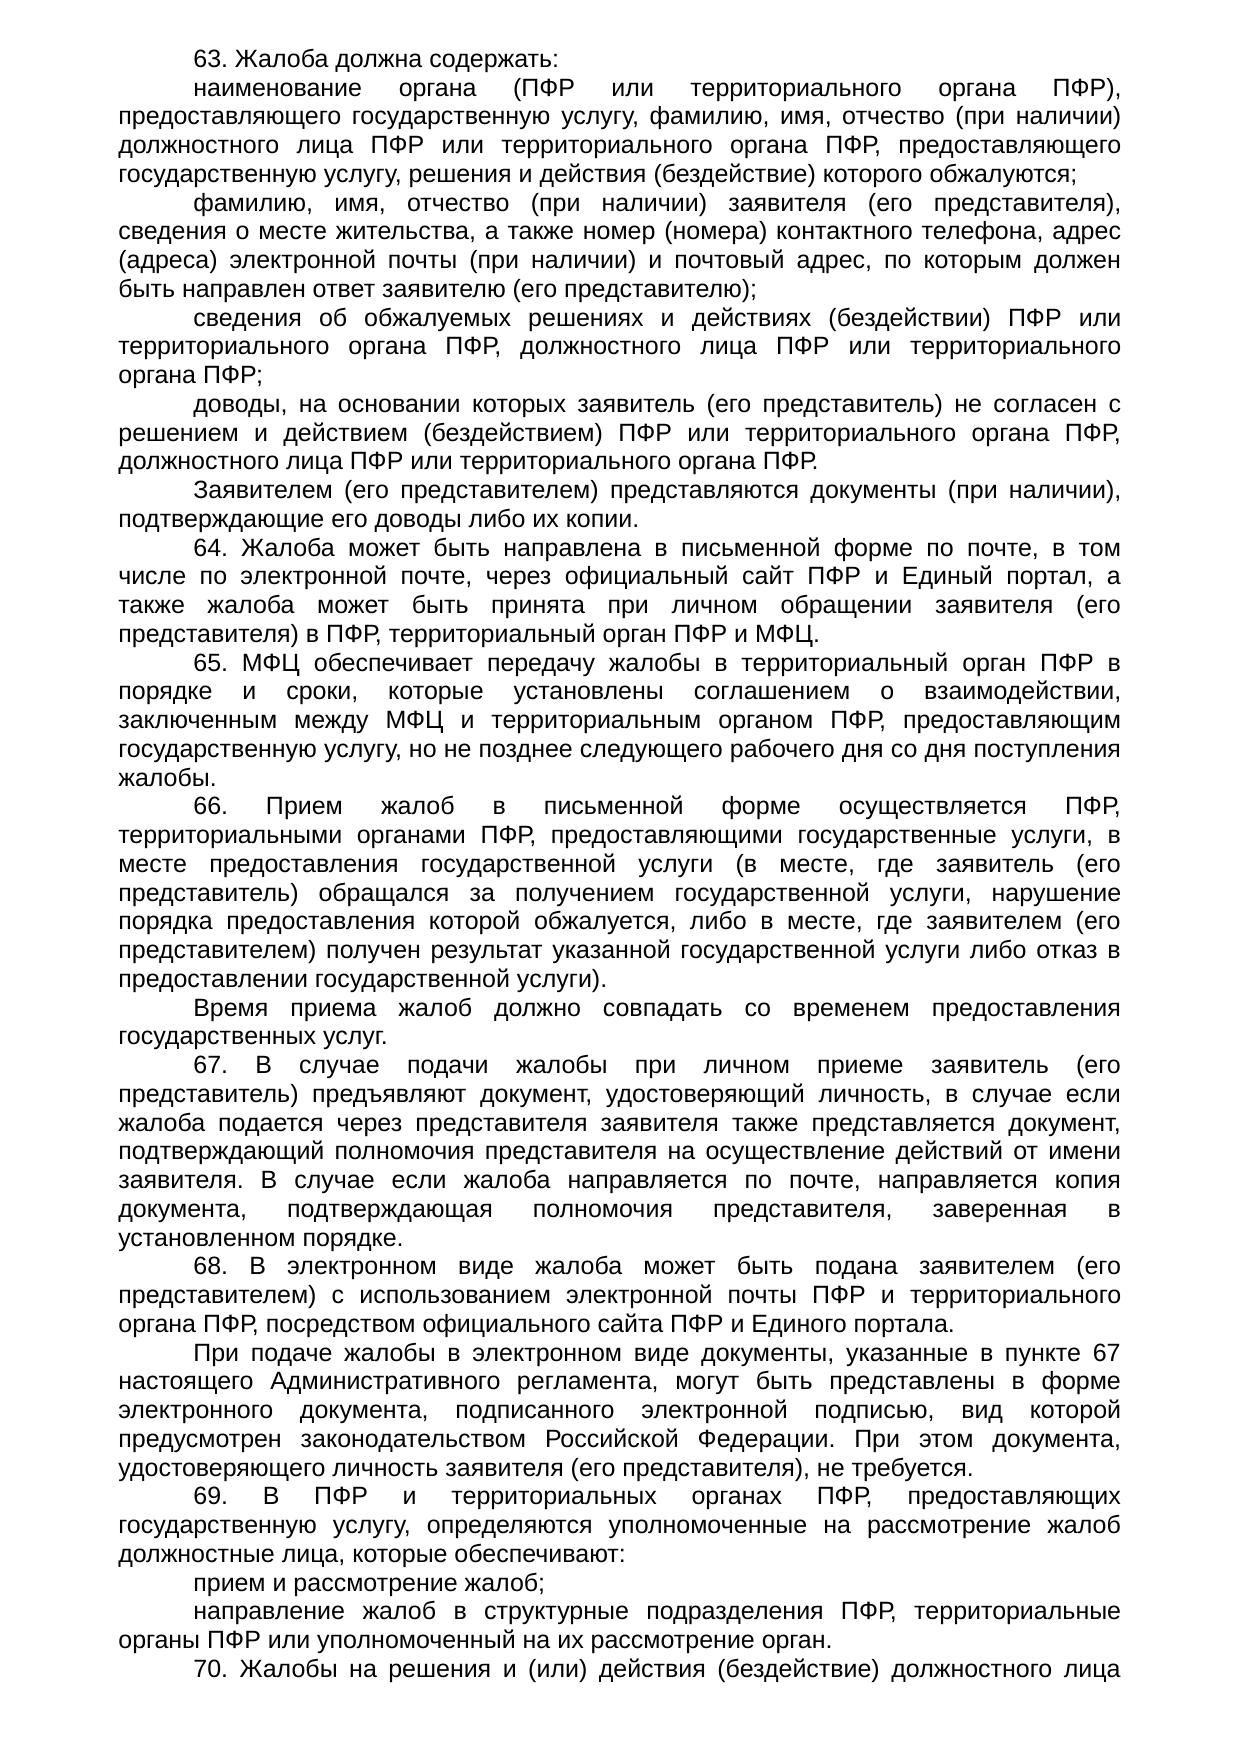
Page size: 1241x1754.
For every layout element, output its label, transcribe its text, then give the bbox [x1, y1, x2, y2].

text 69. В ПФР и территориальных органах ПФР, предоставляющих государственную услугу, определяются уполномоченные на рассмотрение жалоб должностные лица, которые обеспечивают: [118, 1481, 1122, 1567]
text 63. Жалоба должна содержать: [118, 44, 1122, 72]
text фамилию, имя, отчество (при наличии) заявителя (его представителя), сведения о месте жительства, а также номер (номера) контактного телефона, адрес (адреса) электронной почты (при наличии) и почтовый адрес, по которым должен быть направлен ответ заявителю (его представителю); [118, 187, 1122, 302]
text доводы, на основании которых заявитель (его представитель) не согласен с решением и действием (бездействием) ПФР или территориального органа ПФР, должностного лица ПФР или территориального органа ПФР. [118, 389, 1122, 475]
text прием и рассмотрение жалоб; [118, 1567, 1122, 1596]
text При подаче жалобы в электронном виде документы, указанные в пункте 67 настоящего Административного регламента, могут быть представлены в форме электронного документа, подписанного электронной подписью, вид которой предусмотрен законодательством Российской Федерации. При этом документа, удостоверяющего личность заявителя (его представителя), не требуется. [118, 1337, 1122, 1481]
text 67. В случае подачи жалобы при личном приеме заявитель (его представитель) предъявляют документ, удостоверяющий личность, в случае если жалоба подается через представителя заявителя также представляется документ, подтверждающий полномочия представителя на осуществление действий от имени заявителя. В случае если жалоба направляется по почте, направляется копия документа, подтверждающая полномочия представителя, заверенная в установленном порядке. [118, 1050, 1122, 1251]
text 65. МФЦ обеспечивает передачу жалобы в территориальный орган ПФР в порядке и сроки, которые установлены соглашением о взаимодействии, заключенным между МФЦ и территориальным органом ПФР, предоставляющим государственную услугу, но не позднее следующего рабочего дня со дня поступления жалобы. [118, 647, 1122, 791]
text 70. Жалобы на решения и (или) действия (бездействие) должностного лица [118, 1654, 1122, 1682]
text направление жалоб в структурные подразделения ПФР, территориальные органы ПФР или уполномоченный на их рассмотрение орган. [118, 1596, 1122, 1654]
text сведения об обжалуемых решениях и действиях (бездействии) ПФР или территориального органа ПФР, должностного лица ПФР или территориального органа ПФР; [118, 302, 1122, 389]
text наименование органа (ПФР или территориального органа ПФР), предоставляющего государственную услугу, фамилию, имя, отчество (при наличии) должностного лица ПФР или территориального органа ПФР, предоставляющего государственную услугу, решения и действия (бездействие) которого обжалуются; [118, 72, 1122, 187]
text 68. В электронном виде жалоба может быть подана заявителем (его представителем) с использованием электронной почты ПФР и территориального органа ПФР, посредством официального сайта ПФР и Единого портала. [118, 1251, 1122, 1337]
text Заявителем (его представителем) представляются документы (при наличии), подтверждающие его доводы либо их копии. [118, 475, 1122, 532]
text 66. Прием жалоб в письменной форме осуществляется ПФР, территориальными органами ПФР, предоставляющими государственные услуги, в месте предоставления государственной услуги (в месте, где заявитель (его представитель) обращался за получением государственной услуги, нарушение порядка предоставления которой обжалуется, либо в месте, где заявителем (его представителем) получен результат указанной государственной услуги либо отказ в предоставлении государственной услуги). [118, 791, 1122, 992]
text 64. Жалоба может быть направлена в письменной форме по почте, в том числе по электронной почте, через официальный сайт ПФР и Единый портал, а также жалоба может быть принята при личном обращении заявителя (его представителя) в ПФР, территориальный орган ПФР и МФЦ. [118, 532, 1122, 647]
text Время приема жалоб должно совпадать со временем предоставления государственных услуг. [118, 992, 1122, 1050]
